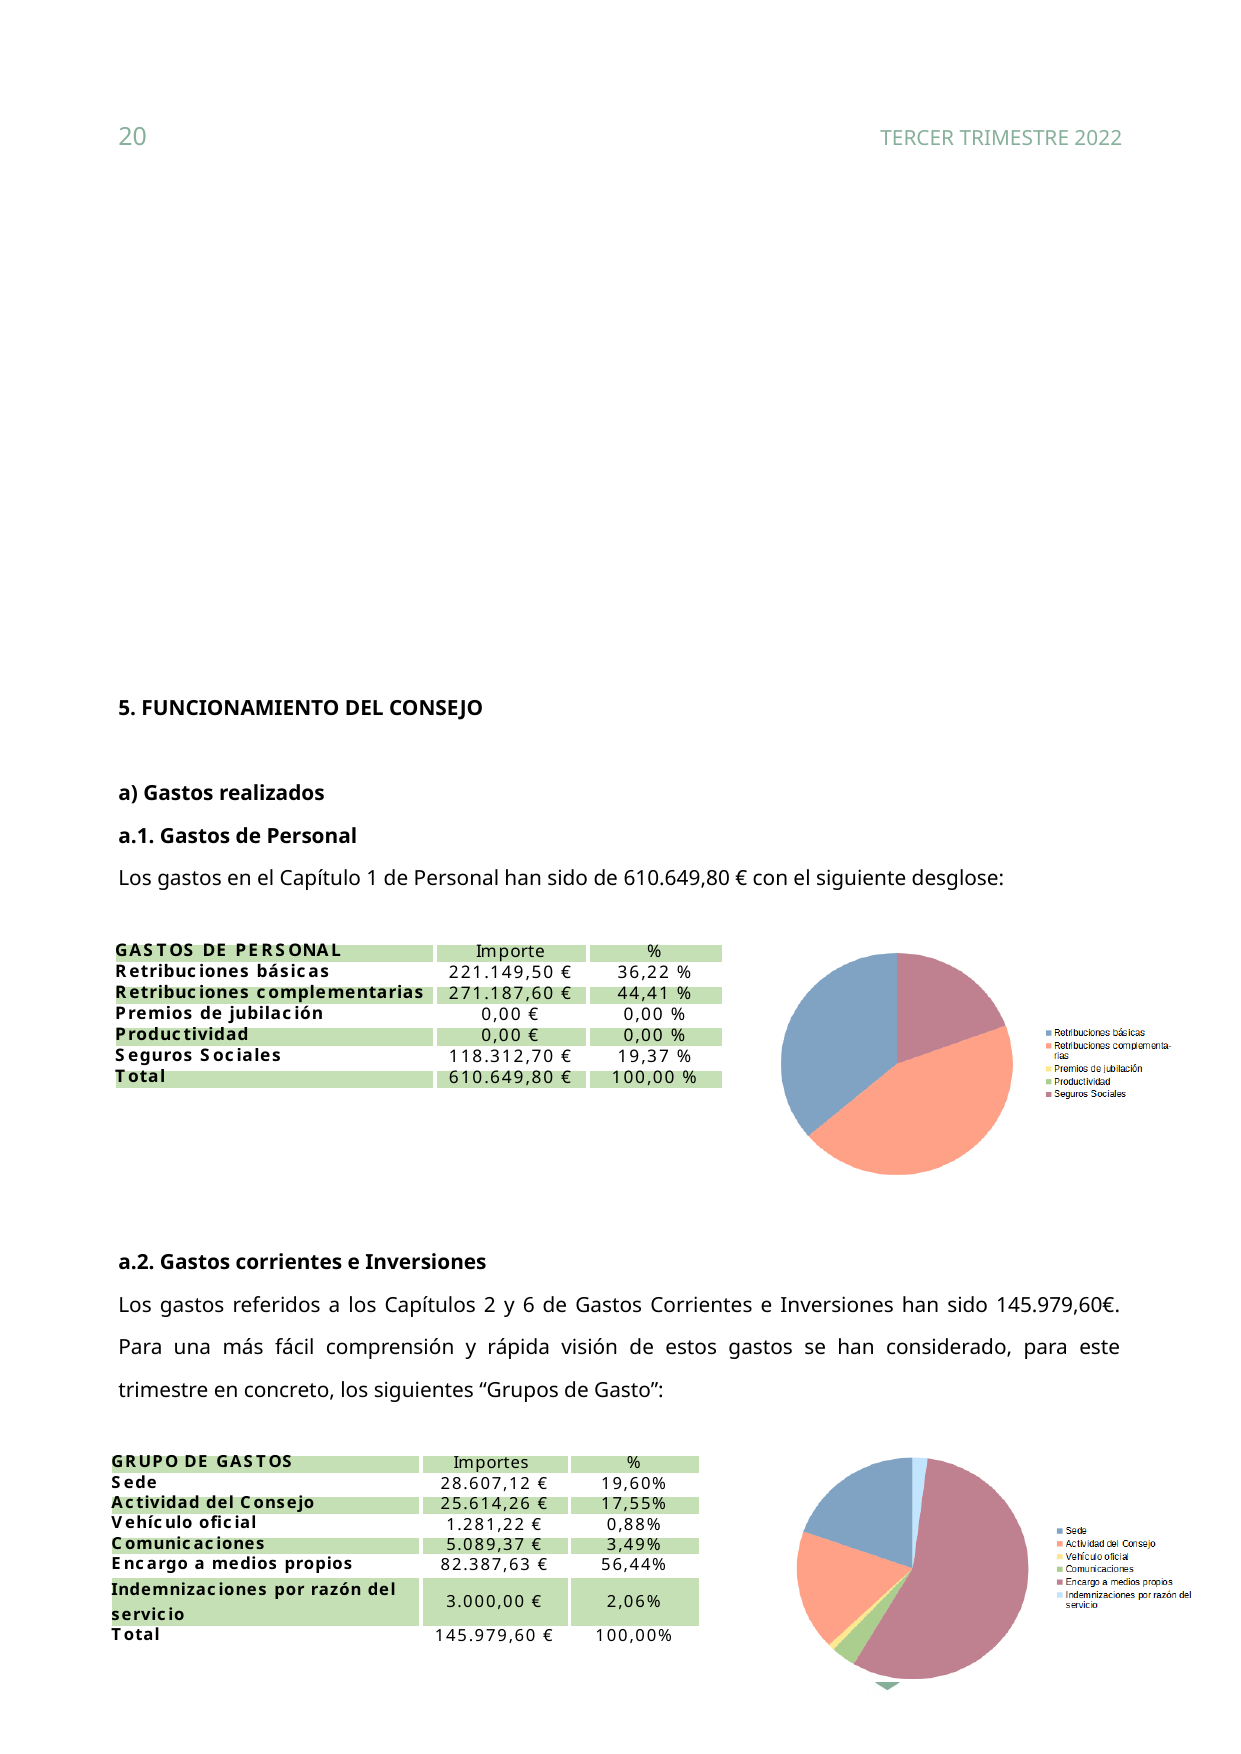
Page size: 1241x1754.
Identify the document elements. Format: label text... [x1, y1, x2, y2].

text a.1. Gastos de Personal [118, 821, 1122, 849]
text Los gastos en el Capítulo 1 de Personal han sido de 610.649,80 € con el siguiente desglose: [118, 863, 1122, 892]
text 5. FUNCIONAMIENTO DEL CONSEJO [118, 693, 1122, 721]
text a.2. Gastos corrientes e Inversiones [118, 1247, 1122, 1276]
text a) Gastos realizados [118, 778, 1122, 807]
picture [780, 1454, 1198, 1712]
text Los gastos referidos a los Capítulos 2 y 6 de Gastos Corrientes e Inversiones han sido 145.979,60€. Para una más fácil comprensión y rápida visión de estos gastos se han considerado, para este trimestre en concreto, los siguientes “Grupos de Gasto”: [118, 1290, 1122, 1403]
picture [765, 948, 1172, 1178]
